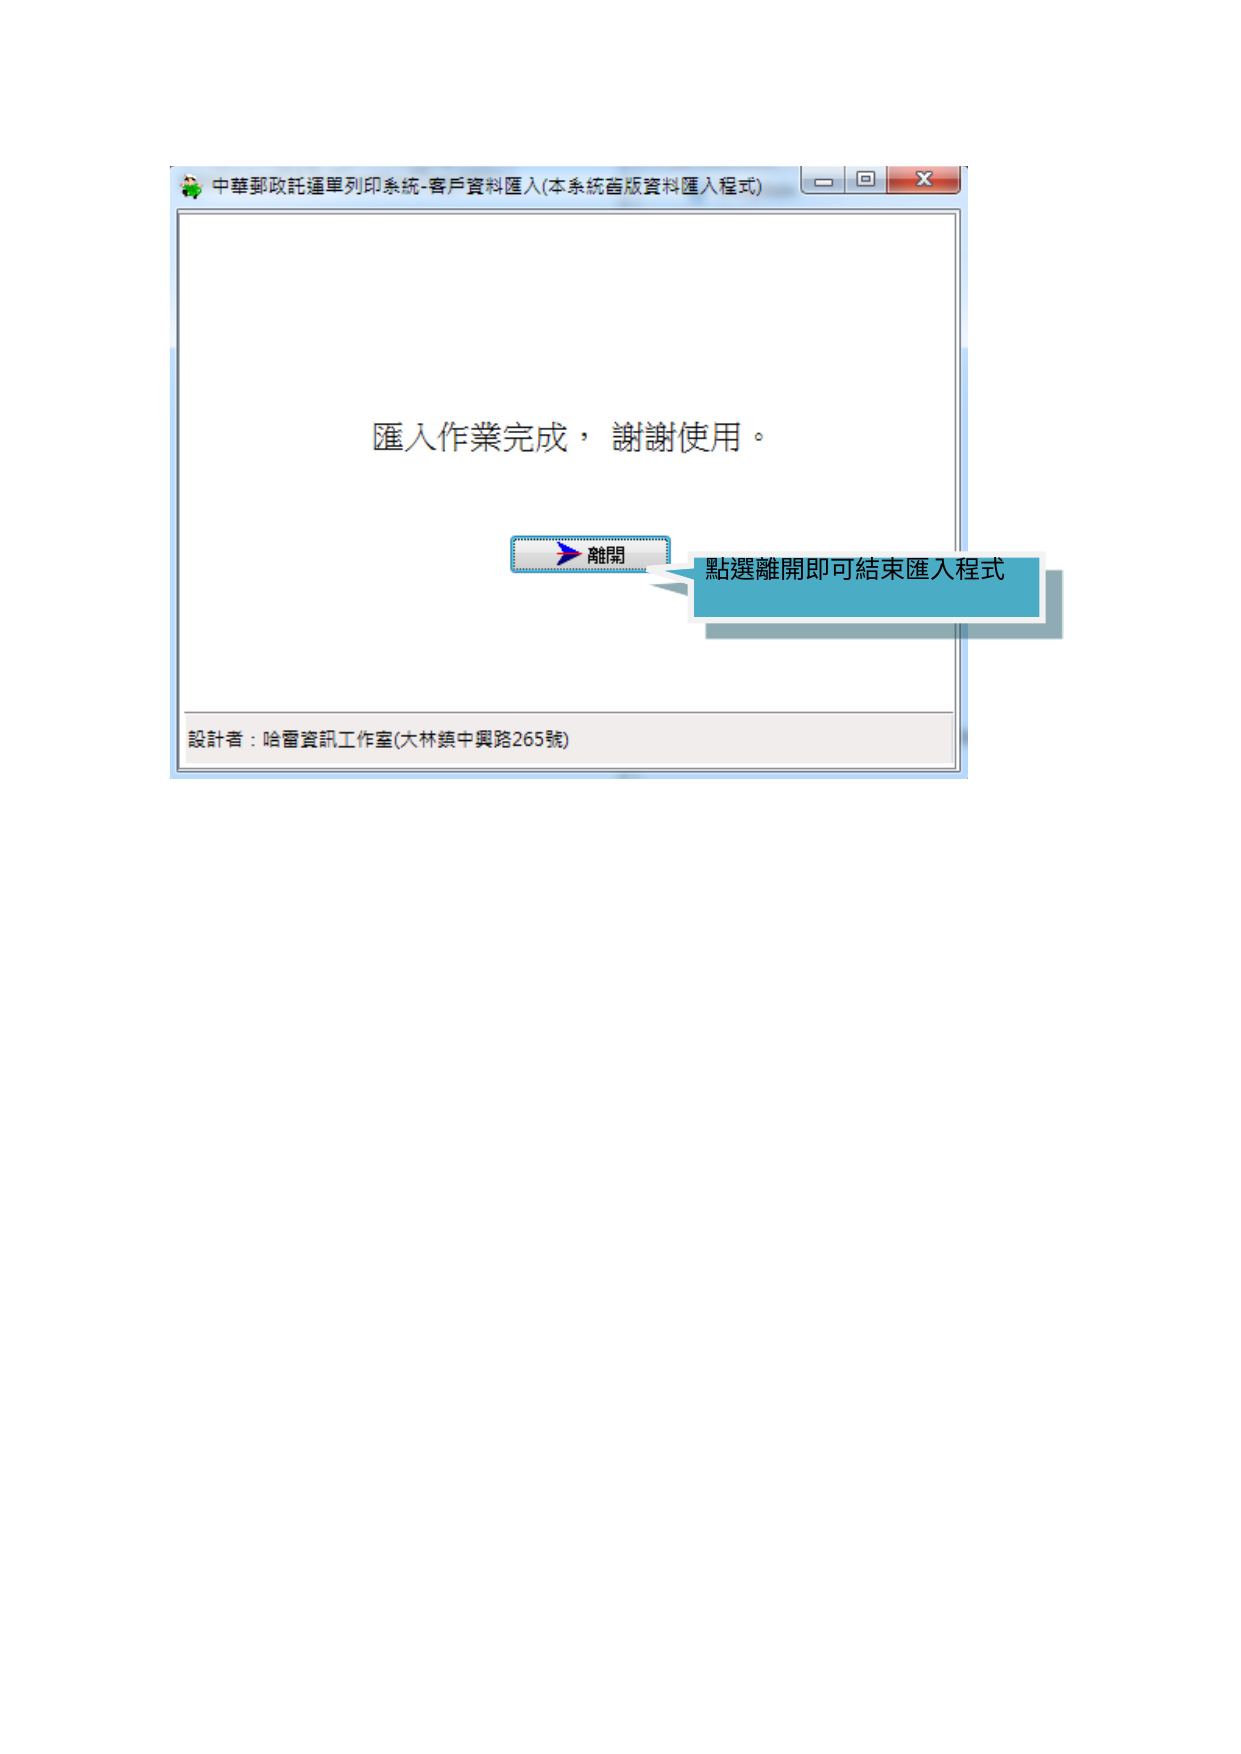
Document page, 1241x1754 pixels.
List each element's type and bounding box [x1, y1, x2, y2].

picture [169, 166, 968, 779]
